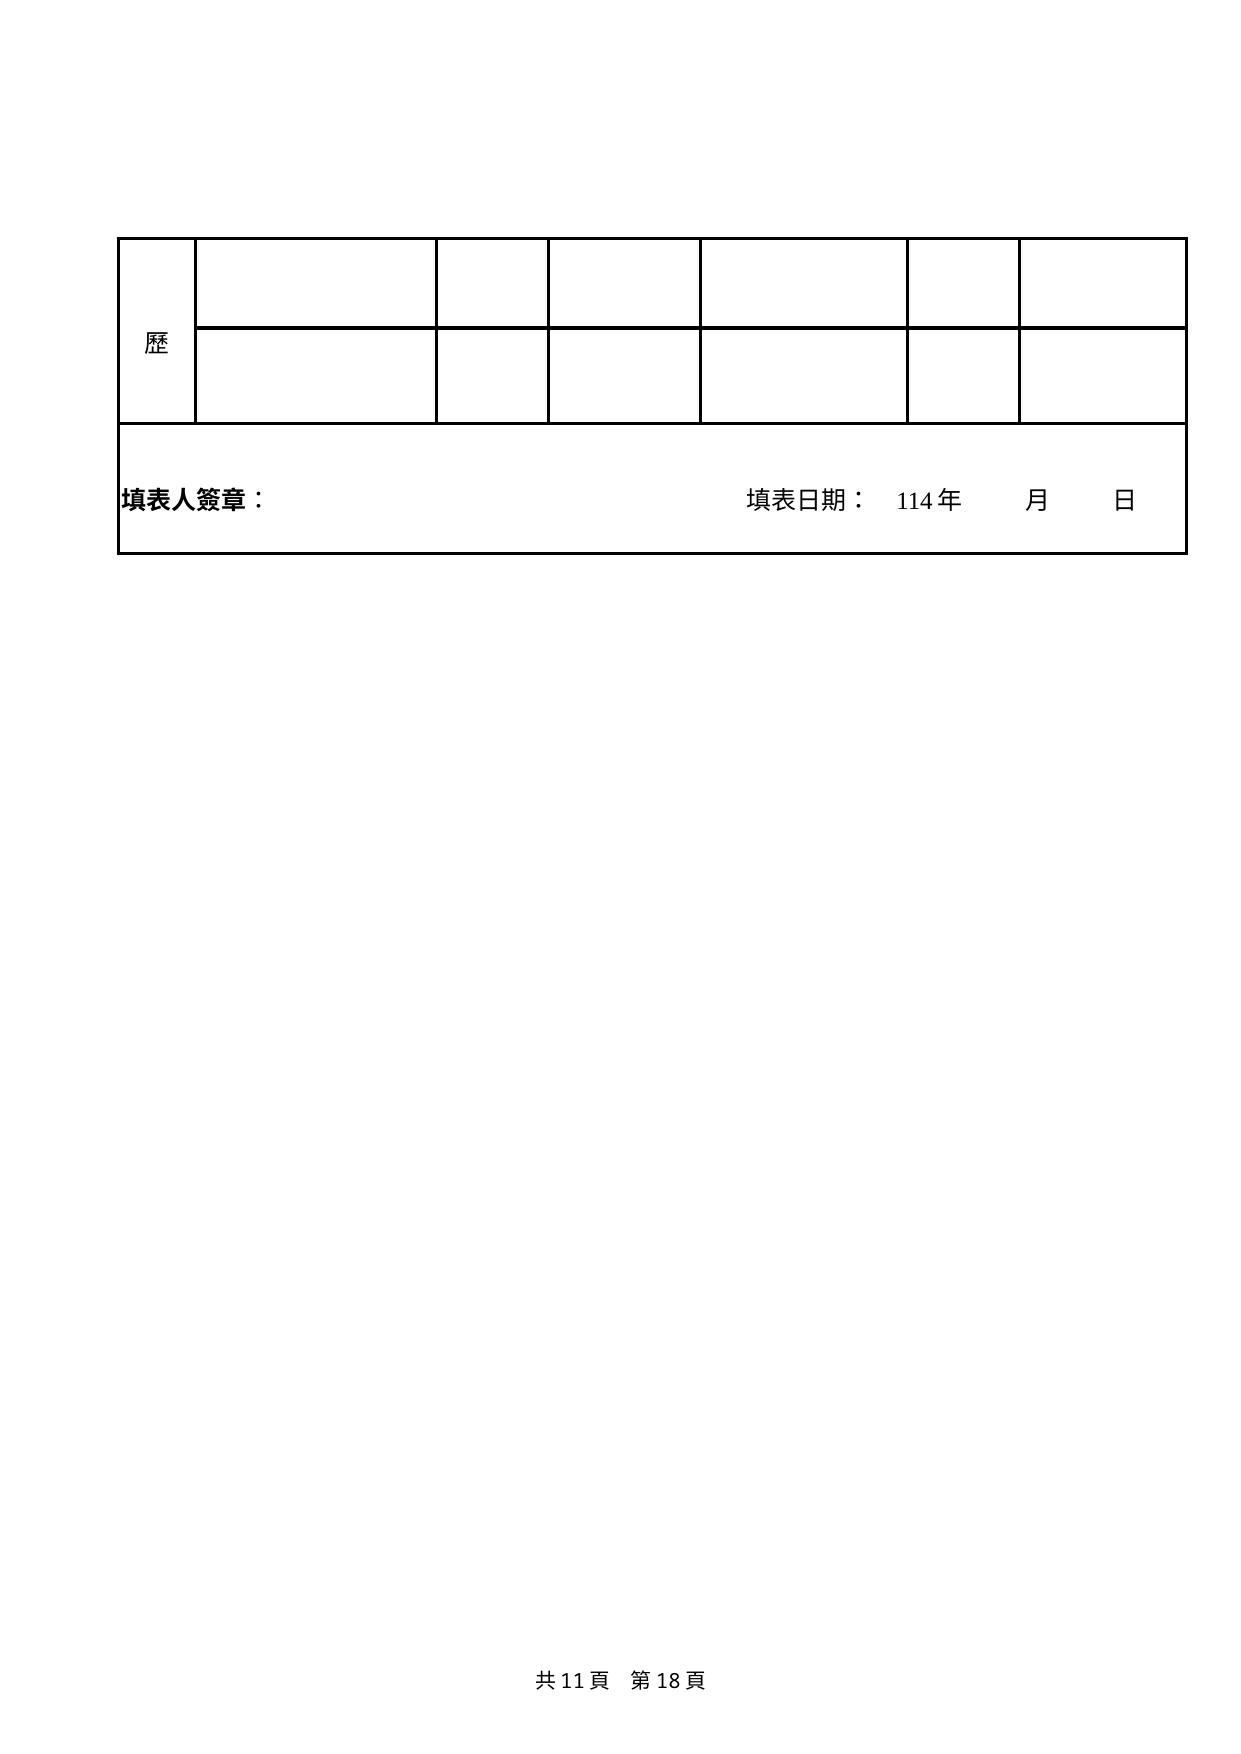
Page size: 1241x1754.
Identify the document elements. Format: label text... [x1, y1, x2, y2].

table_cell 填表人簽章： 填表日期： 114年 月 日 [120, 425, 1185, 552]
table_cell [702, 240, 906, 326]
table_cell [1021, 330, 1185, 422]
table_cell [550, 240, 699, 326]
table_cell 歷 [120, 240, 194, 422]
table_cell [702, 330, 906, 422]
table_cell [197, 330, 435, 422]
table_cell [438, 330, 547, 422]
table_cell [1021, 240, 1185, 326]
table_cell [550, 330, 699, 422]
table_cell [197, 240, 435, 326]
table_cell [438, 240, 547, 326]
table_cell [909, 240, 1018, 326]
table_cell [909, 330, 1018, 422]
